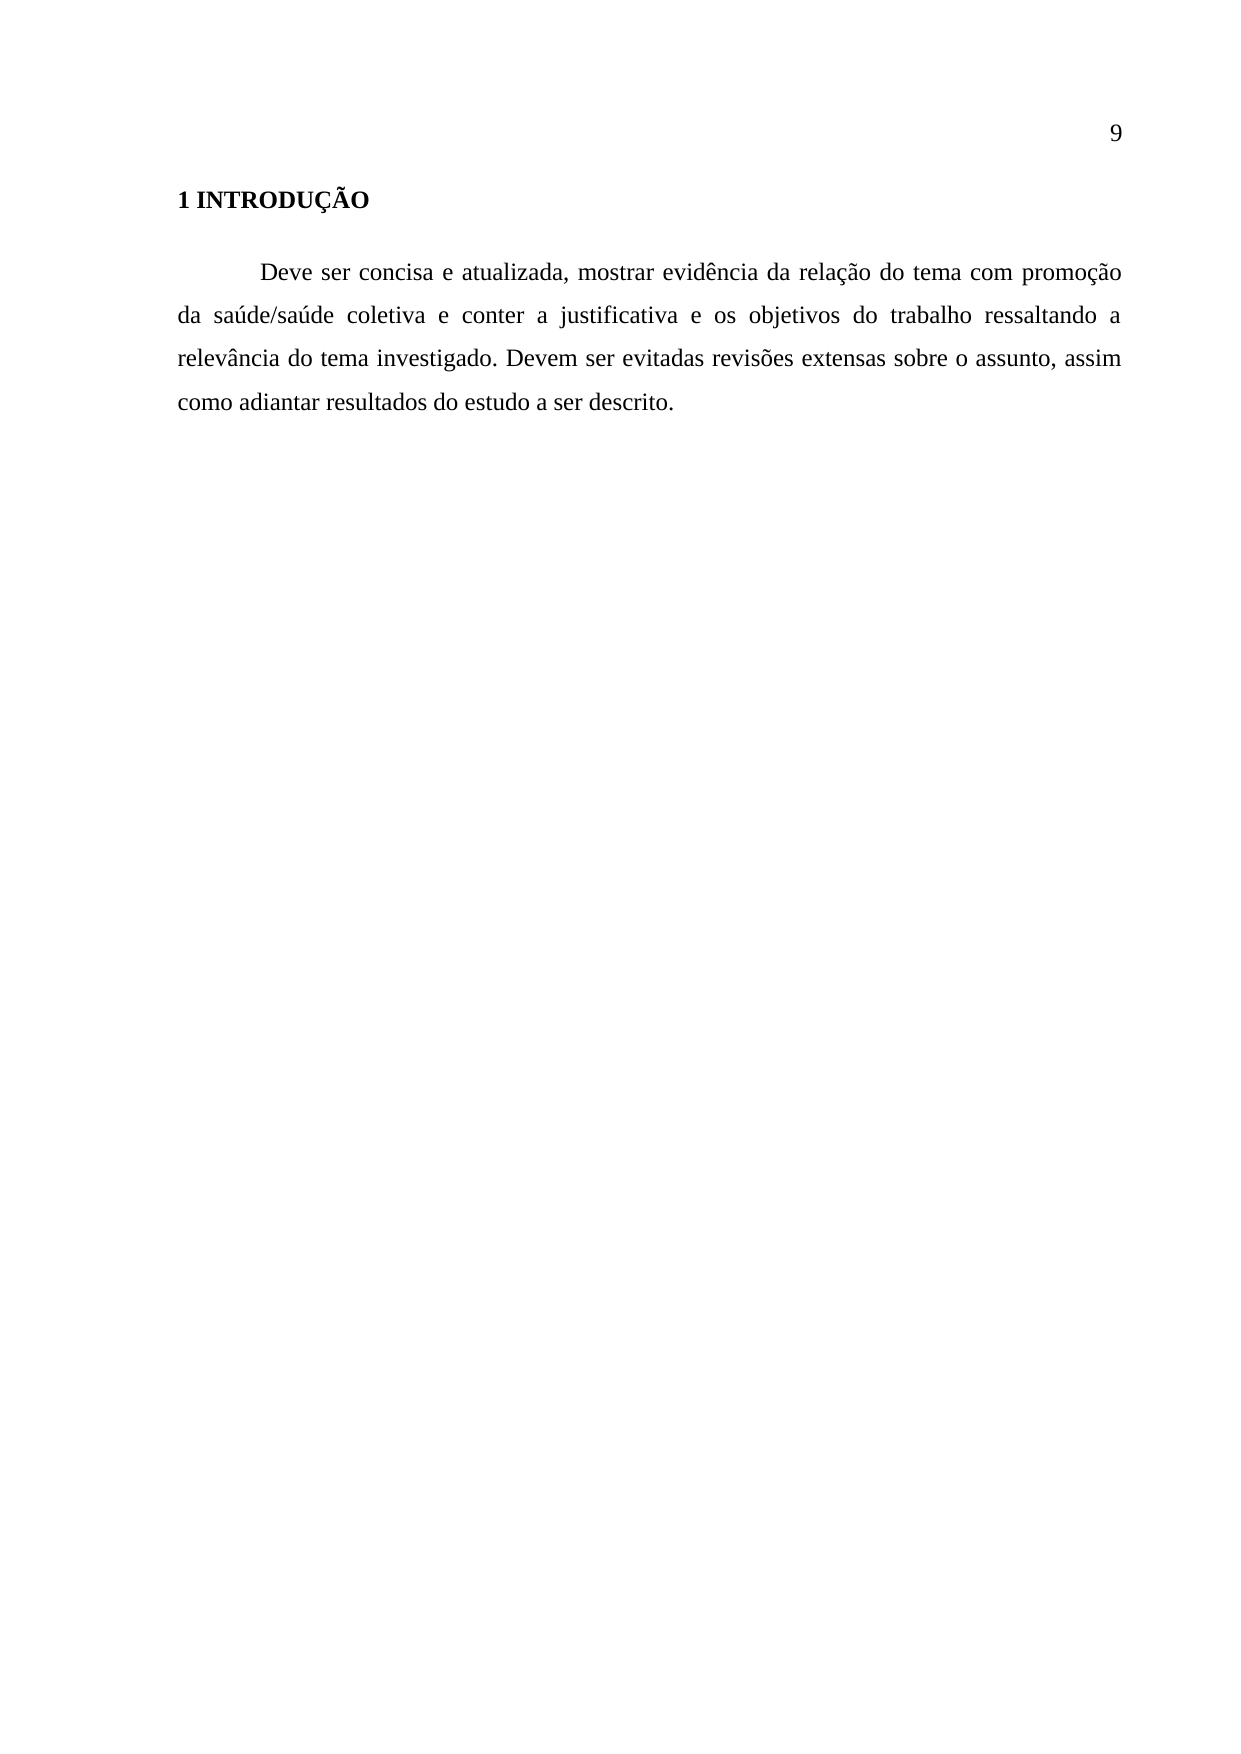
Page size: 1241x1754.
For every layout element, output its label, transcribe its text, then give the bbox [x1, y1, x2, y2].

text Deve ser concisa e atualizada, mostrar evidência da relação do tema com promoção da saúde/saúde coletiva e conter a justificativa e os objetivos do trabalho ressaltando a relevância do tema investigado. Devem ser evitadas revisões extensas sobre o assunto, assim como adiantar resultados do estudo a ser descrito. [177, 257, 1122, 415]
subtitle 1 INTRODUÇÃO [177, 185, 1122, 214]
